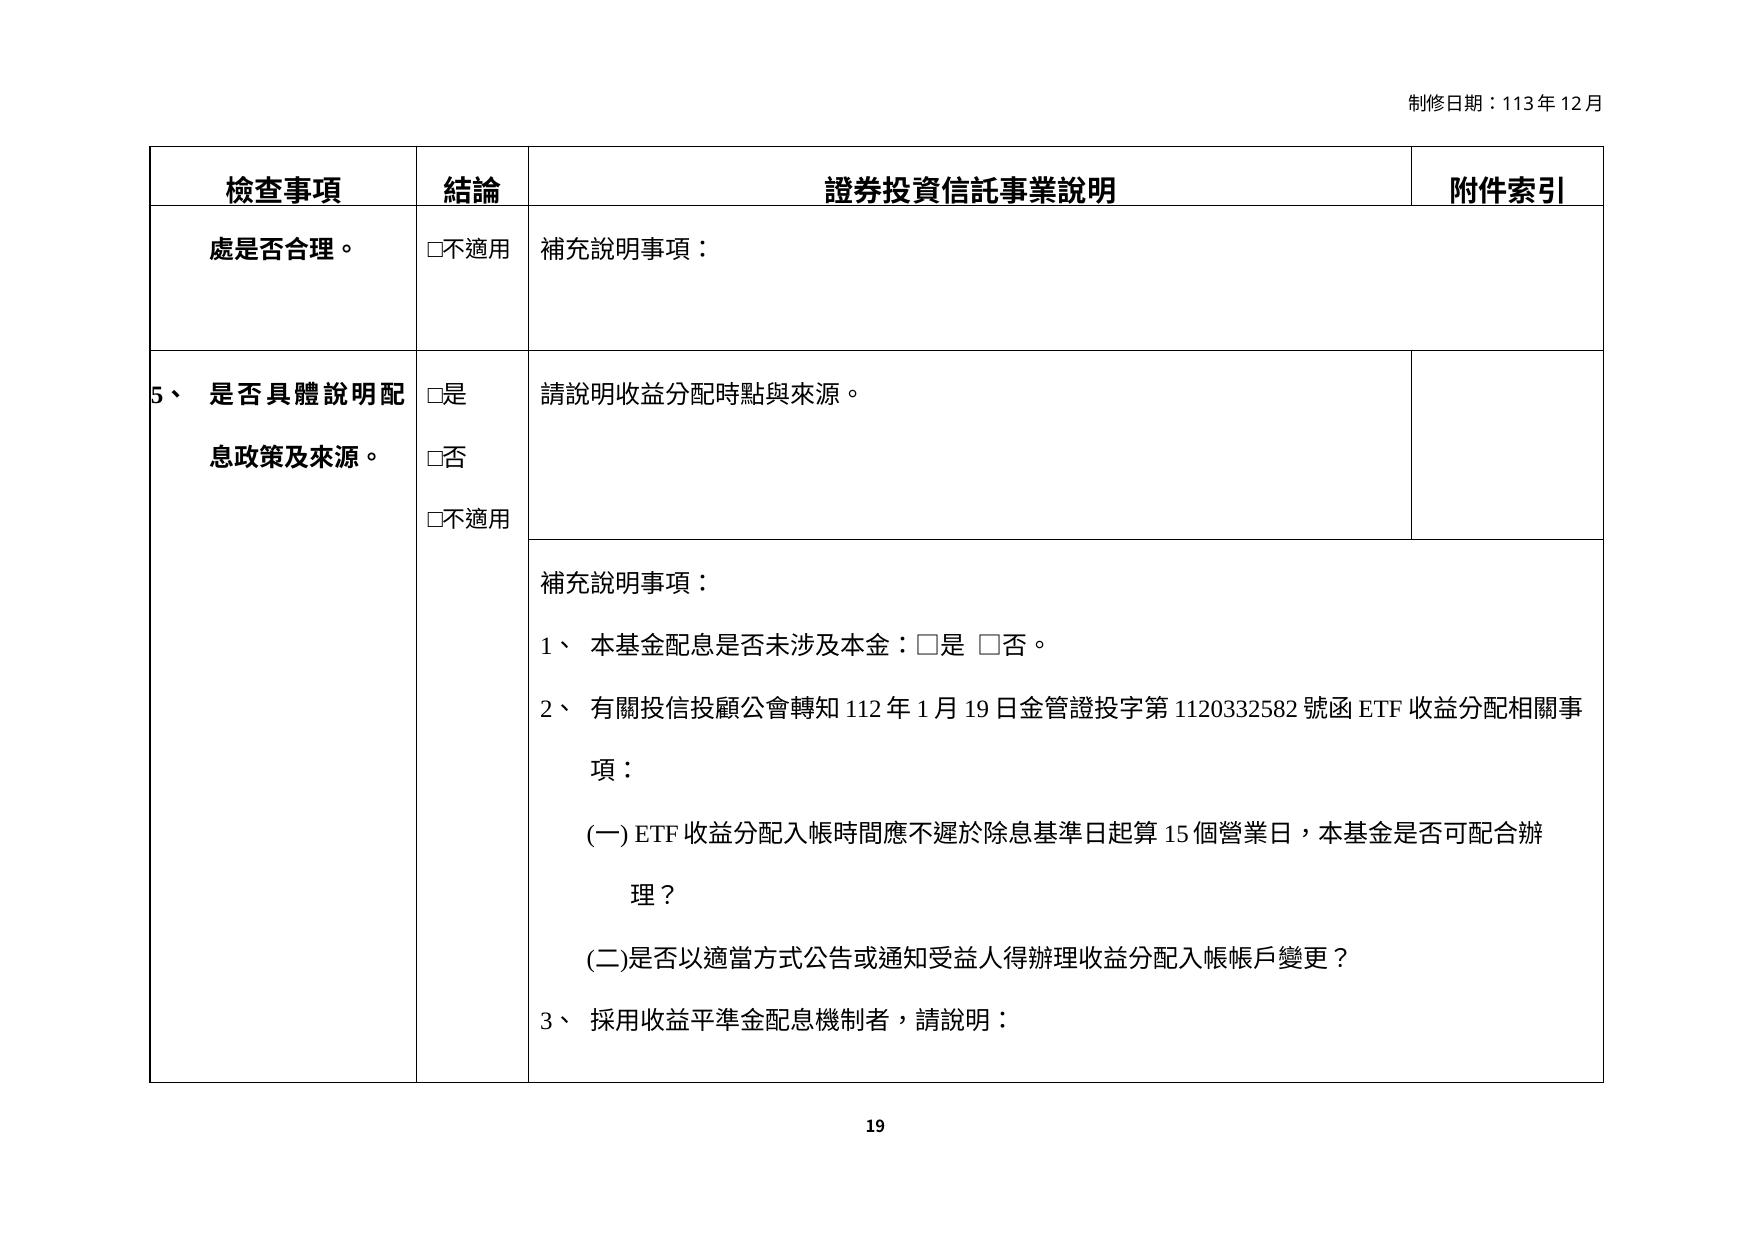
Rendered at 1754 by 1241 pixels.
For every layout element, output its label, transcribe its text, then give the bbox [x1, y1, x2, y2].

table_header 附件索引 [1412, 147, 1603, 204]
table_cell 補充說明事項： 本基金配息是否未涉及本金：□是 □否。 有關投信投顧公會轉知112年1月19日金管證投字第1120332582號函ETF 收益分配相關事項： (一) ETF收益分配入帳時間應不遲於除息基準日起算15個營業日，本基金是否可配合辦理？ (二)是否以適當方式公告或通知受益人得辦理收益分配入帳帳戶變更？ 採用收益平準金配息機制者，請說明： [529, 540, 1603, 1082]
table_header 證券投資信託事業說明 [529, 147, 1411, 204]
table_cell □是 □否 □不適用 [417, 351, 528, 1082]
table_cell 補充說明事項： [529, 206, 1603, 350]
table_header 檢查事項 [151, 147, 416, 204]
table_header 結論 [417, 147, 528, 204]
table_cell 處是否合理。 [151, 206, 416, 350]
table_cell 請說明收益分配時點與來源。 [529, 351, 1411, 539]
table_cell [1412, 351, 1603, 539]
table_cell 是否具體說明配息政策及來源。 [151, 351, 416, 1082]
table_cell □不適用 [417, 206, 528, 350]
